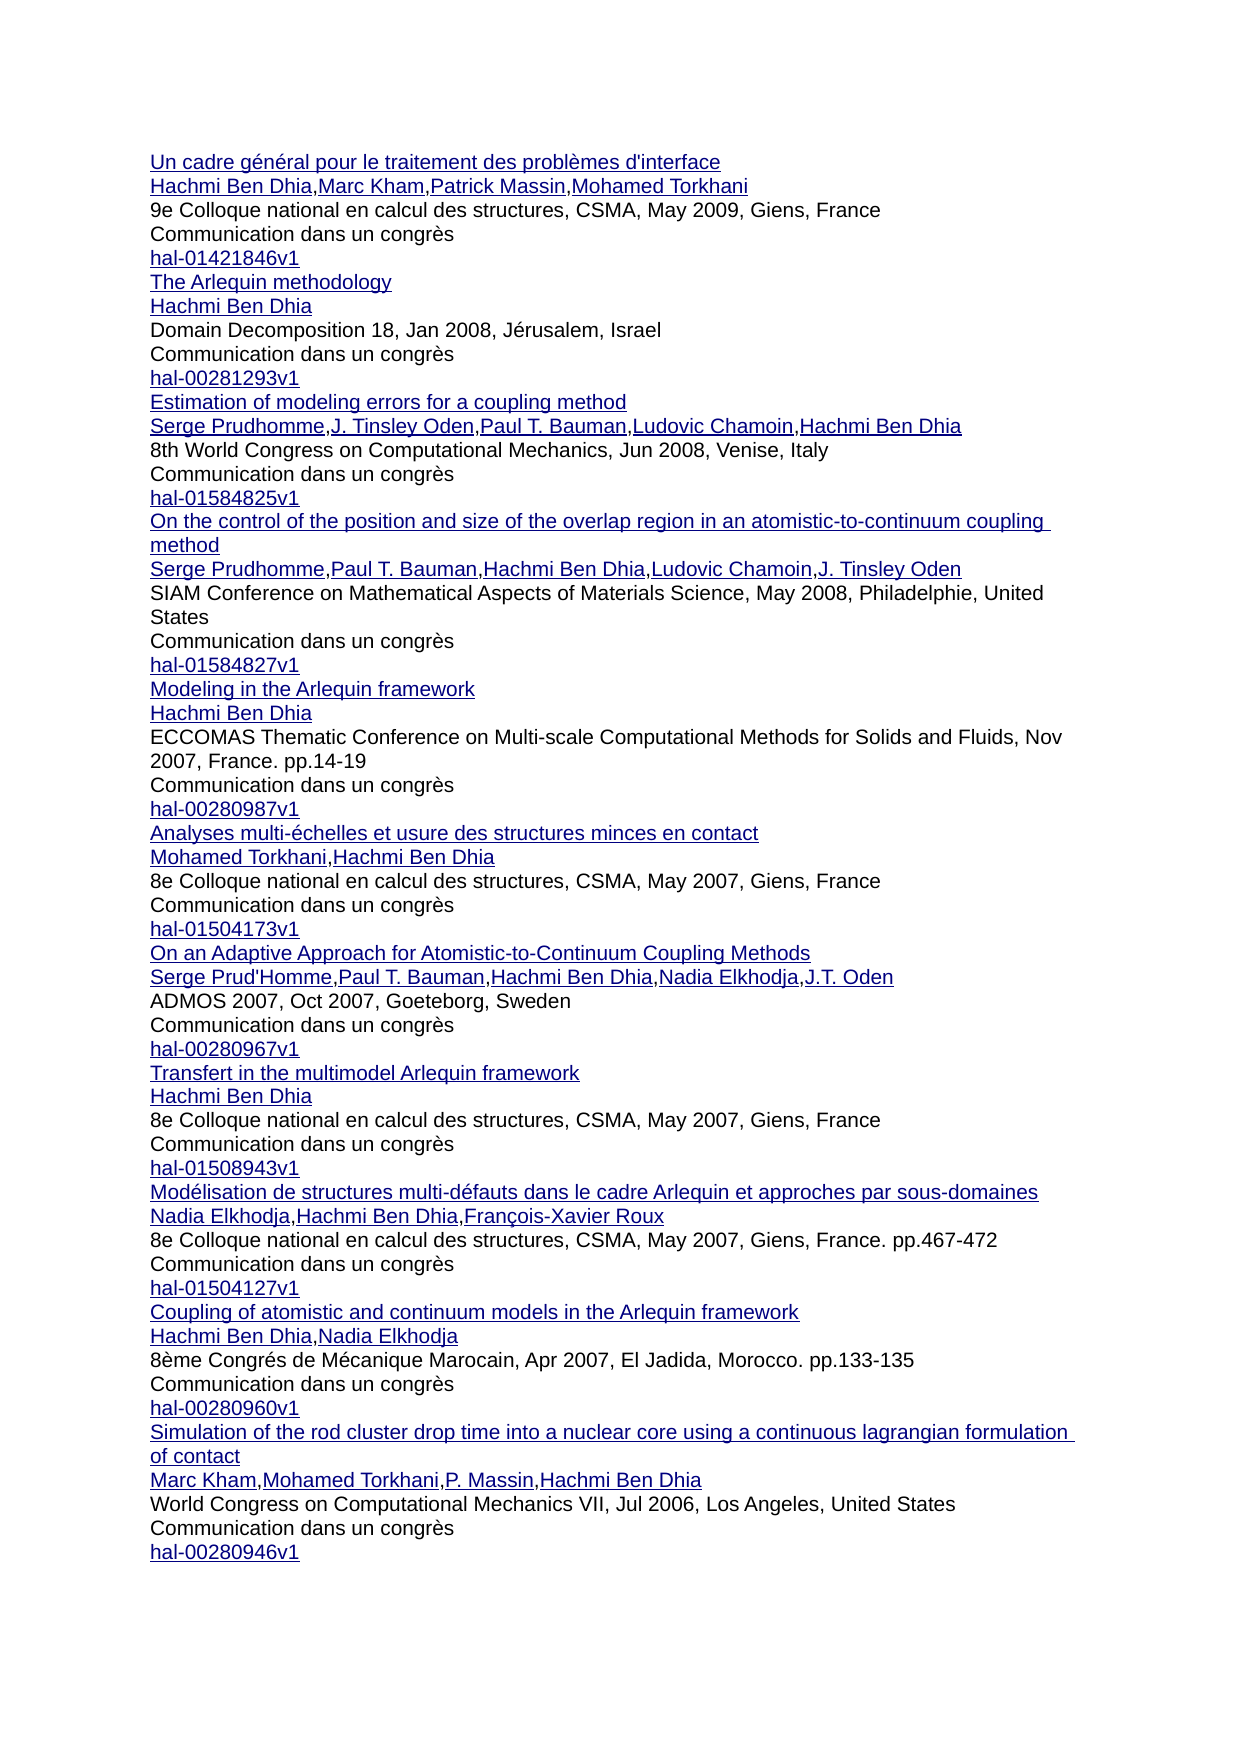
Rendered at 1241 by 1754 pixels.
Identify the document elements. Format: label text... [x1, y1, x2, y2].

table_cell On the control of the position and size of the overlap region in an atomistic-to-continuum coupling method Serge Prudhomme,Paul T. Bauman,Hachmi Ben Dhia,Ludovic Chamoin,J. Tinsley Oden SIAM Conference on Mathematical Aspects of Materials Science, May 2008, Philadelphie, United States Communication dans un congrès hal-01584827v1 [150, 509, 1090, 677]
table_cell The Arlequin methodology Hachmi Ben Dhia Domain Decomposition 18, Jan 2008, Jérusalem, Israel Communication dans un congrès hal-00281293v1 [150, 270, 1090, 389]
table_cell Modélisation de structures multi-défauts dans le cadre Arlequin et approches par sous-domaines Nadia Elkhodja,Hachmi Ben Dhia,François-Xavier Roux 8e Colloque national en calcul des structures, CSMA, May 2007, Giens, France. pp.467-472 Communication dans un congrès hal-01504127v1 [150, 1180, 1090, 1300]
table_cell On an Adaptive Approach for Atomistic-to-Continuum Coupling Methods Serge Prud'Homme,Paul T. Bauman,Hachmi Ben Dhia,Nadia Elkhodja,J.T. Oden ADMOS 2007, Oct 2007, Goeteborg, Sweden Communication dans un congrès hal-00280967v1 [150, 941, 1090, 1060]
table_cell Analyses multi-échelles et usure des structures minces en contact Mohamed Torkhani,Hachmi Ben Dhia 8e Colloque national en calcul des structures, CSMA, May 2007, Giens, France Communication dans un congrès hal-01504173v1 [150, 821, 1090, 941]
table_cell Simulation of the rod cluster drop time into a nuclear core using a continuous lagrangian formulation of contact Marc Kham,Mohamed Torkhani,P. Massin,Hachmi Ben Dhia World Congress on Computational Mechanics VII, Jul 2006, Los Angeles, United States Communication dans un congrès hal-00280946v1 [150, 1420, 1090, 1563]
table_cell Transfert in the multimodel Arlequin framework Hachmi Ben Dhia 8e Colloque national en calcul des structures, CSMA, May 2007, Giens, France Communication dans un congrès hal-01508943v1 [150, 1060, 1090, 1180]
table_cell Un cadre général pour le traitement des problèmes d'interface Hachmi Ben Dhia,Marc Kham,Patrick Massin,Mohamed Torkhani 9e Colloque national en calcul des structures, CSMA, May 2009, Giens, France Communication dans un congrès hal-01421846v1 [150, 150, 1090, 270]
table_cell Coupling of atomistic and continuum models in the Arlequin framework Hachmi Ben Dhia,Nadia Elkhodja 8ème Congrés de Mécanique Marocain, Apr 2007, El Jadida, Morocco. pp.133-135 Communication dans un congrès hal-00280960v1 [150, 1300, 1090, 1420]
table_cell Modeling in the Arlequin framework Hachmi Ben Dhia ECCOMAS Thematic Conference on Multi-scale Computational Methods for Solids and Fluids, Nov 2007, France. pp.14-19 Communication dans un congrès hal-00280987v1 [150, 677, 1090, 821]
table_cell Estimation of modeling errors for a coupling method Serge Prudhomme,J. Tinsley Oden,Paul T. Bauman,Ludovic Chamoin,Hachmi Ben Dhia 8th World Congress on Computational Mechanics, Jun 2008, Venise, Italy Communication dans un congrès hal-01584825v1 [150, 390, 1090, 509]
